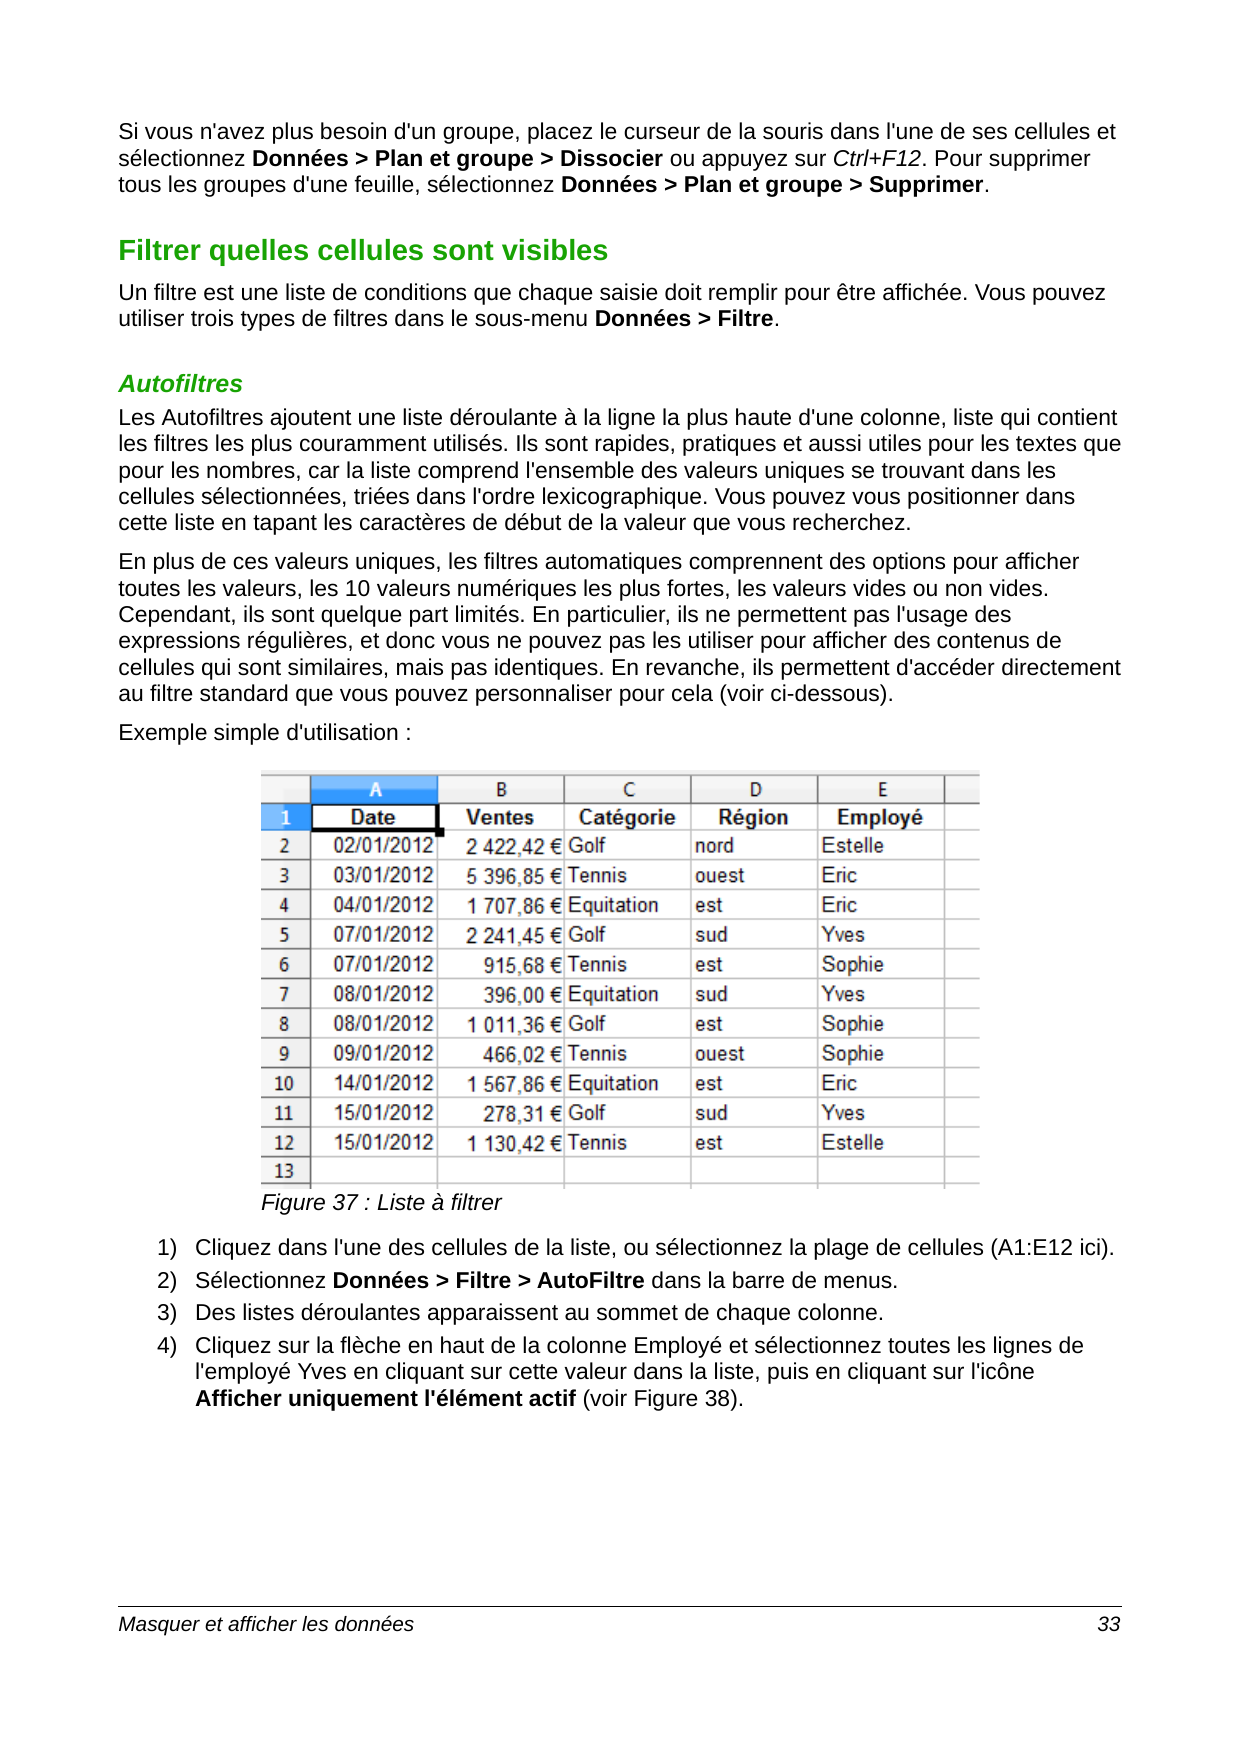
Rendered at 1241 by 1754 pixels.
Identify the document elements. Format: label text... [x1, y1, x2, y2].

text Les Autofiltres ajoutent une liste déroulante à la ligne la plus haute d'une colonne, liste qui contient les filtres les plus couramment utilisés. Ils sont rapides, pratiques et aussi utiles pour les textes que pour les nombres, car la liste comprend l'ensemble des valeurs uniques se trouvant dans les cellules sélectionnées, triées dans l'ordre lexicographique. Vous pouvez vous positionner dans cette liste en tapant les caractères de début de la valeur que vous recherchez. [118, 404, 1122, 536]
subtitle Autofiltres [118, 369, 1122, 398]
list Cliquez dans l'une des cellules de la liste, ou sélectionnez la plage de cellules (A1:E12 ici). [177, 1234, 1122, 1261]
text Un filtre est une liste de conditions que chaque saisie doit remplir pour être affichée. Vous pouvez utiliser trois types de filtres dans le sous-menu Données > Filtre. [118, 279, 1122, 331]
list Cliquez sur la flèche en haut de la colonne Employé et sélectionnez toutes les lignes de l'employé Yves en cliquant sur cette valeur dans la liste, puis en cliquant sur l'icône Afficher uniquement l'élément actif (voir Figure 38). [177, 1332, 1122, 1411]
subtitle Filtrer quelles cellules sont visibles [118, 233, 1122, 266]
text Figure 37 : Liste à filtrer [261, 1189, 979, 1215]
text Si vous n'avez plus besoin d'un groupe, placez le curseur de la souris dans l'une de ses cellules et sélectionnez Données > Plan et groupe > Dissocier ou appuyez sur Ctrl+F12. Pour supprimer tous les groupes d'une feuille, sélectionnez Données > Plan et groupe > Supprimer. [118, 118, 1122, 197]
list Des listes déroulantes apparaissent au sommet de chaque colonne. [177, 1299, 1122, 1326]
picture [261, 770, 980, 1189]
text En plus de ces valeurs uniques, les filtres automatiques comprennent des options pour afficher toutes les valeurs, les 10 valeurs numériques les plus fortes, les valeurs vides ou non vides. Cependant, ils sont quelque part limités. En particulier, ils ne permettent pas l'usage des expressions régulières, et donc vous ne pouvez pas les utiliser pour afficher des contenus de cellules qui sont similaires, mais pas identiques. En revanche, ils permettent d'accéder directement au filtre standard que vous pouvez personnaliser pour cela (voir ci-dessous). [118, 548, 1122, 706]
list Sélectionnez Données > Filtre > AutoFiltre dans la barre de menus. [177, 1267, 1122, 1293]
text Exemple simple d'utilisation : [118, 719, 1122, 745]
